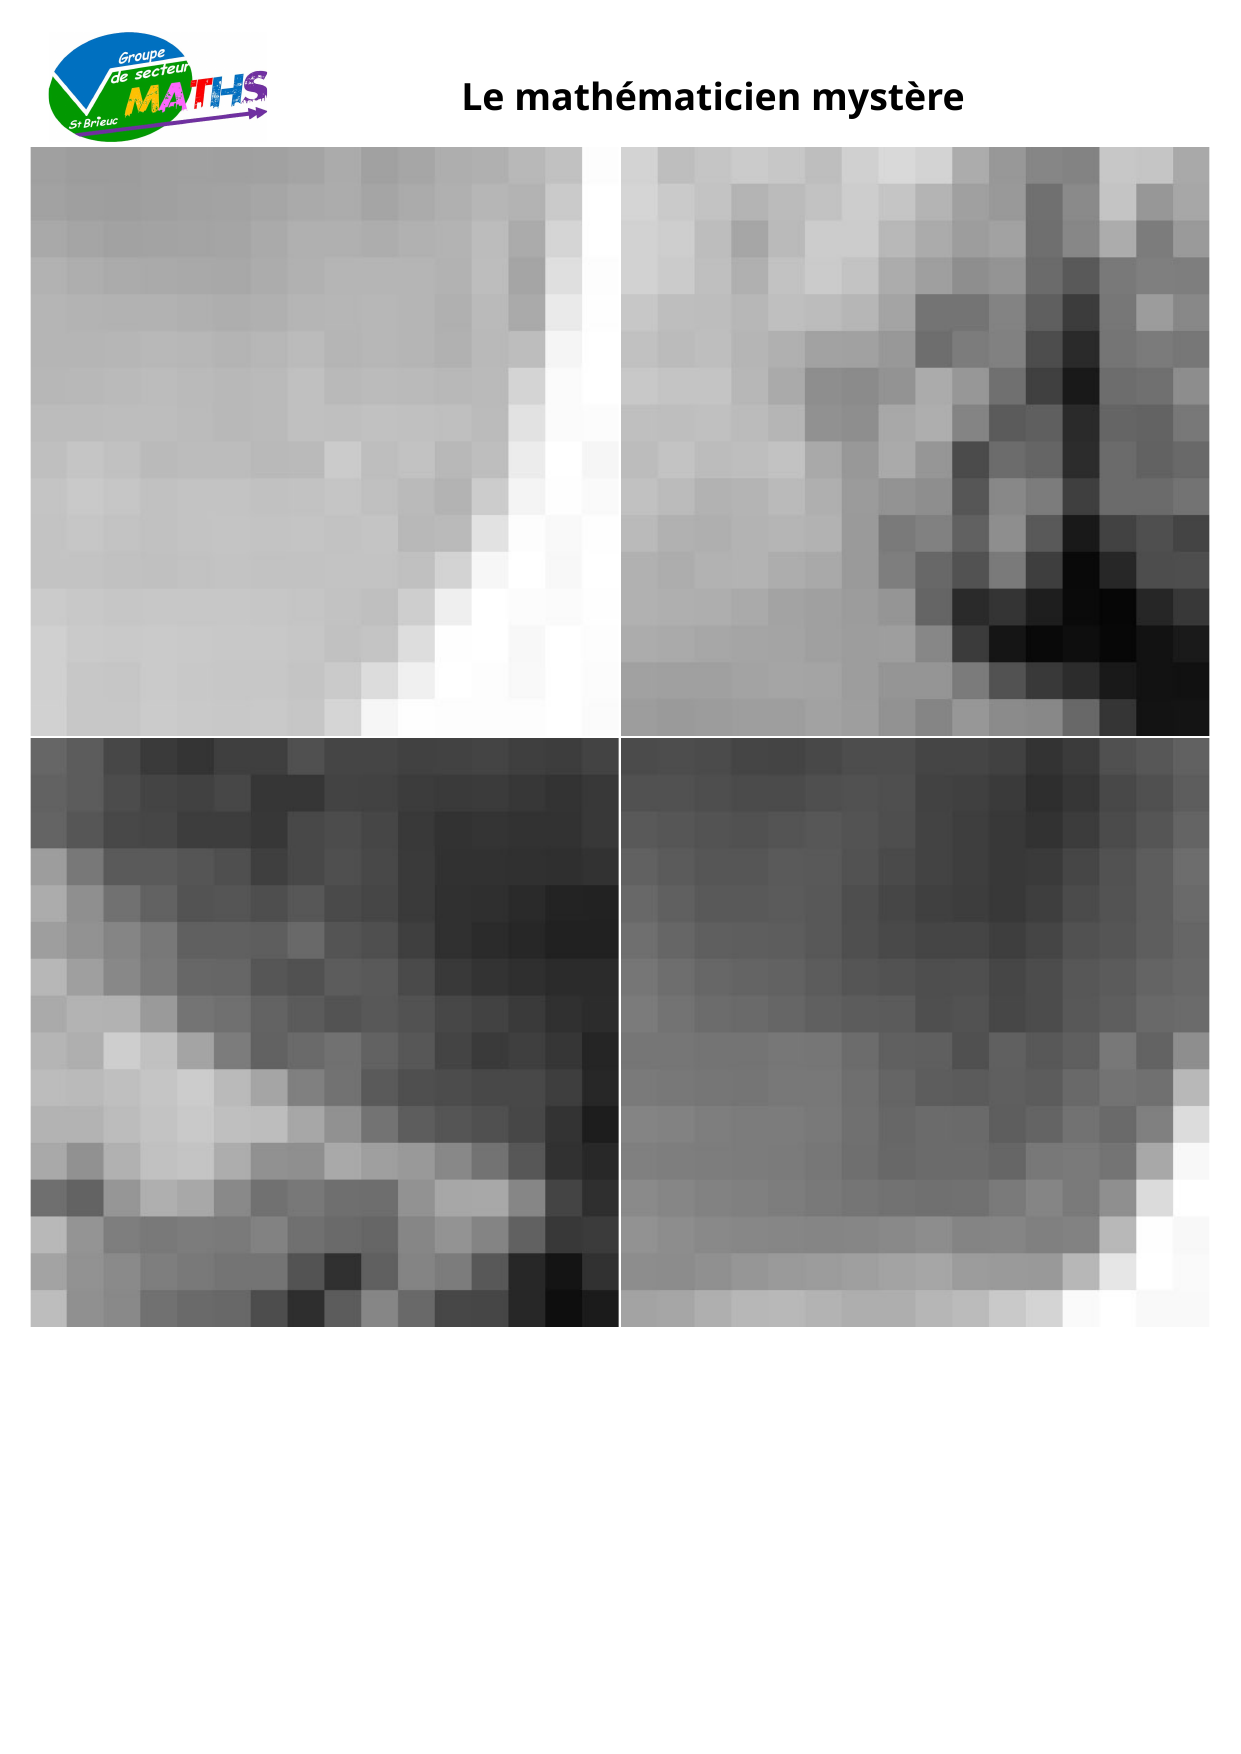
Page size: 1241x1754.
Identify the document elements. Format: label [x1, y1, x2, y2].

picture [30, 147, 619, 736]
picture [30, 738, 619, 1327]
picture [621, 147, 1210, 736]
picture [48, 32, 268, 142]
picture [621, 738, 1210, 1327]
